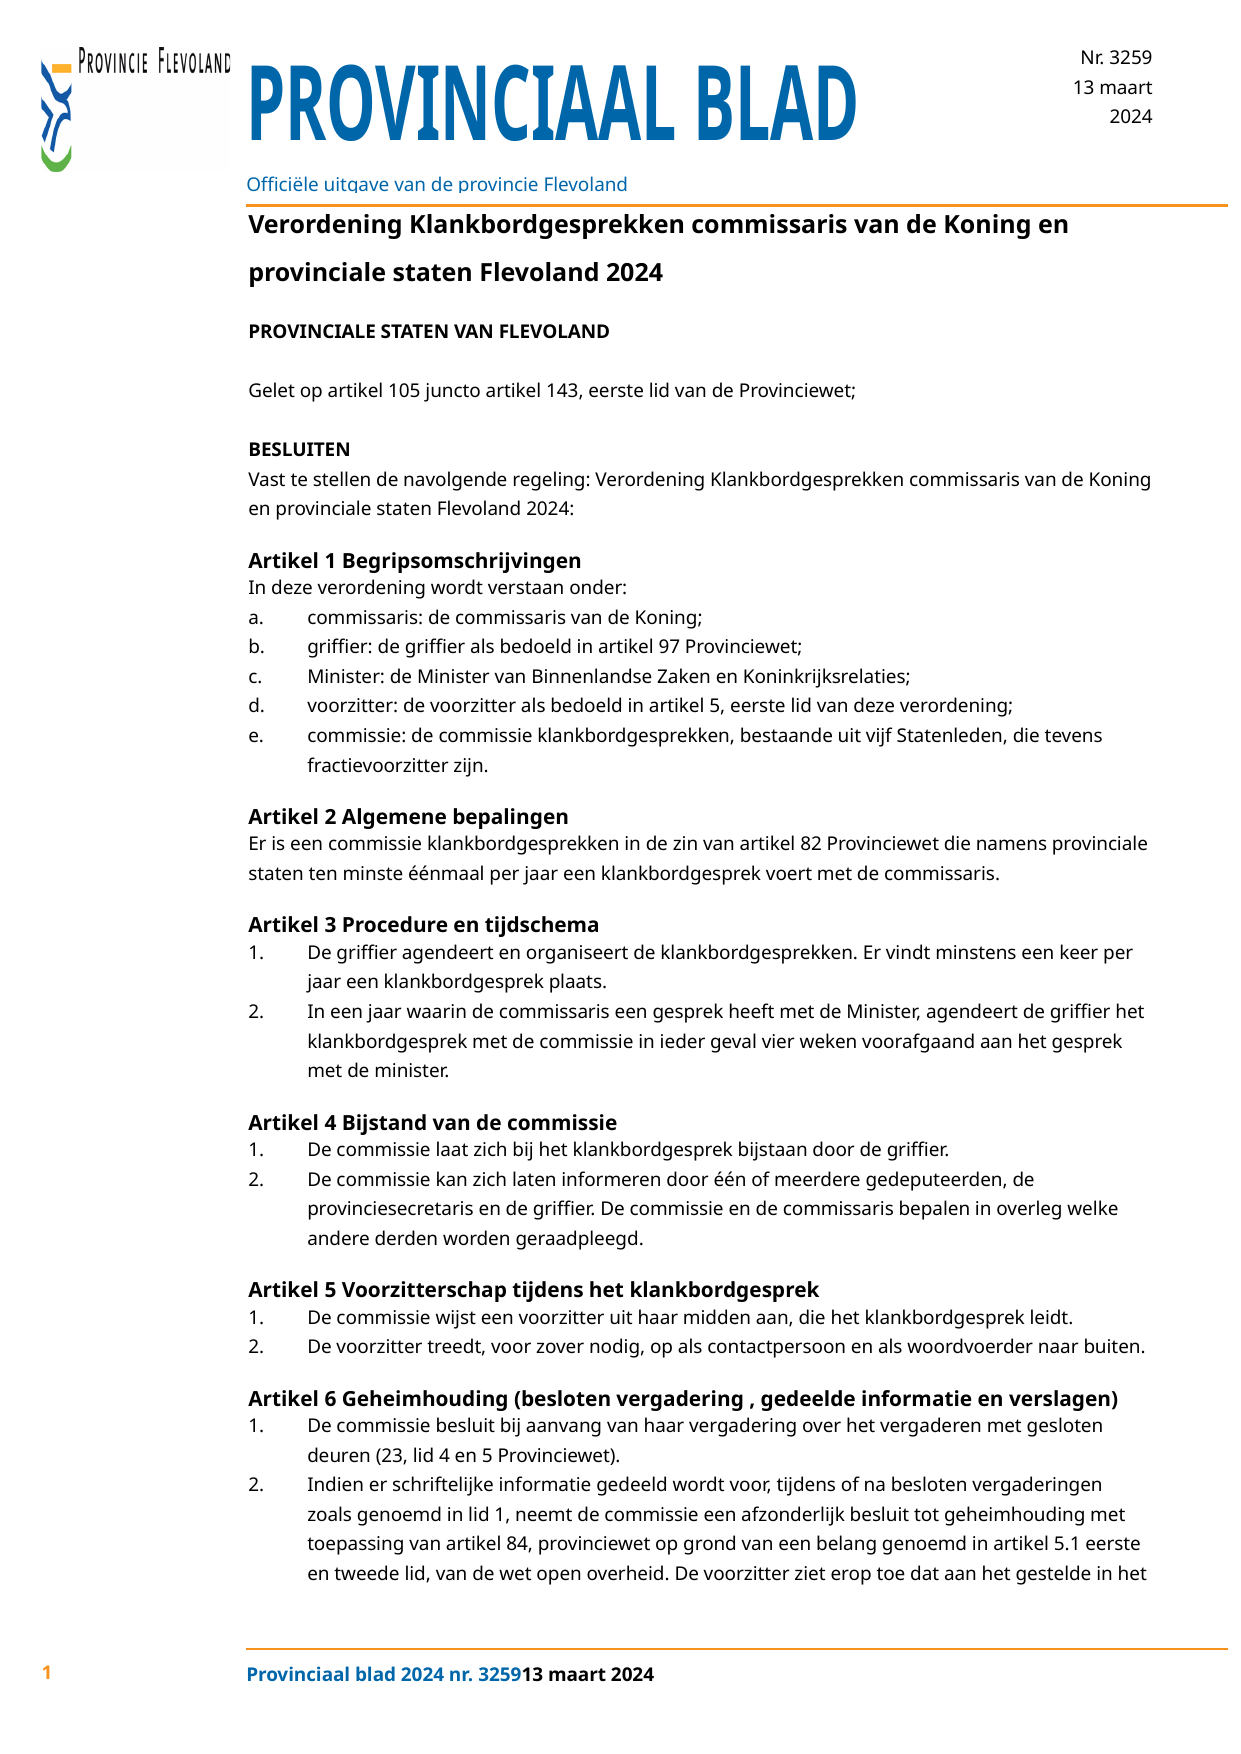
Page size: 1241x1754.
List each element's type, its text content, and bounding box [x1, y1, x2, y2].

text Artikel 5 Voorzitterschap tijdens het klankbordgesprek [248, 1275, 1152, 1304]
list De commissie wijst een voorzitter uit haar midden aan, die het klankbordgesprek leidt. [248, 1304, 1152, 1329]
text PROVINCIALE STATEN VAN FLEVOLAND [248, 318, 1152, 344]
list Minister: de Minister van Binnenlandse Zaken en Koninkrijksrelaties; [248, 663, 1152, 689]
list voorzitter: de voorzitter als bedoeld in artikel 5, eerste lid van deze verordening; [248, 693, 1152, 718]
list De griffier agendeert en organiseert de klankbordgesprekken. Er vindt minstens een keer per jaar een klankbordgesprek plaats. [248, 939, 1152, 994]
text Artikel 2 Algemene bepalingen [248, 802, 1152, 831]
picture [41, 47, 231, 172]
text In deze verordening wordt verstaan onder: [248, 574, 1152, 600]
text Vast te stellen de navolgende regeling: Verordening Klankbordgesprekken commissaris van de Koning en provinciale staten Flevoland 2024: [248, 466, 1152, 521]
list commissie: de commissie klankbordgesprekken, bestaande uit vijf Statenleden, die tevens fractievoorzitter zijn. [248, 722, 1152, 777]
list De commissie kan zich laten informeren door één of meerdere gedeputeerden, de provinciesecretaris en de griffier. De commissie en de commissaris bepalen in overleg welke andere derden worden geraadpleegd. [248, 1166, 1152, 1251]
text Er is een commissie klankbordgesprekken in de zin van artikel 82 Provinciewet die namens provinciale staten ten minste éénmaal per jaar een klankbordgesprek voert met de commissaris. [248, 831, 1152, 886]
text Artikel 4 Bijstand van de commissie [248, 1108, 1152, 1136]
list De commissie laat zich bij het klankbordgesprek bijstaan door de griffier. [248, 1136, 1152, 1162]
text Artikel 6 Geheimhouding (besloten vergadering , gedeelde informatie en verslagen) [248, 1384, 1152, 1412]
text Verordening Klankbordgesprekken commissaris van de Koning en provinciale staten Flevoland 2024 [248, 207, 1152, 288]
list commissaris: de commissaris van de Koning; [248, 604, 1152, 629]
list De commissie besluit bij aanvang van haar vergadering over het vergaderen met gesloten deuren (23, lid 4 en 5 Provinciewet). [248, 1412, 1152, 1468]
list griffier: de griffier als bedoeld in artikel 97 Provinciewet; [248, 633, 1152, 659]
list In een jaar waarin de commissaris een gesprek heeft met de Minister, agendeert de griffier het klankbordgesprek met de commissie in ieder geval vier weken voorafgaand aan het gesprek met de minister. [248, 998, 1152, 1083]
text Artikel 3 Procedure en tijdschema [248, 911, 1152, 939]
text Artikel 1 Begripsomschrijvingen [248, 546, 1152, 574]
text Gelet op artikel 105 juncto artikel 143, eerste lid van de Provinciewet; [248, 377, 1152, 403]
text BESLUITEN [248, 436, 1152, 462]
list De voorzitter treedt, voor zover nodig, op als contactpersoon en als woordvoerder naar buiten. [248, 1333, 1152, 1359]
list Indien er schriftelijke informatie gedeeld wordt voor, tijdens of na besloten vergaderingen zoals genoemd in lid 1, neemt de commissie een afzonderlijk besluit tot geheimhouding met toepassing van artikel 84, provinciewet op grond van een belang genoemd in artikel 5.1 eerste en tweede lid, van de wet open overheid. De voorzitter ziet erop toe dat aan het gestelde in het [248, 1471, 1152, 1586]
